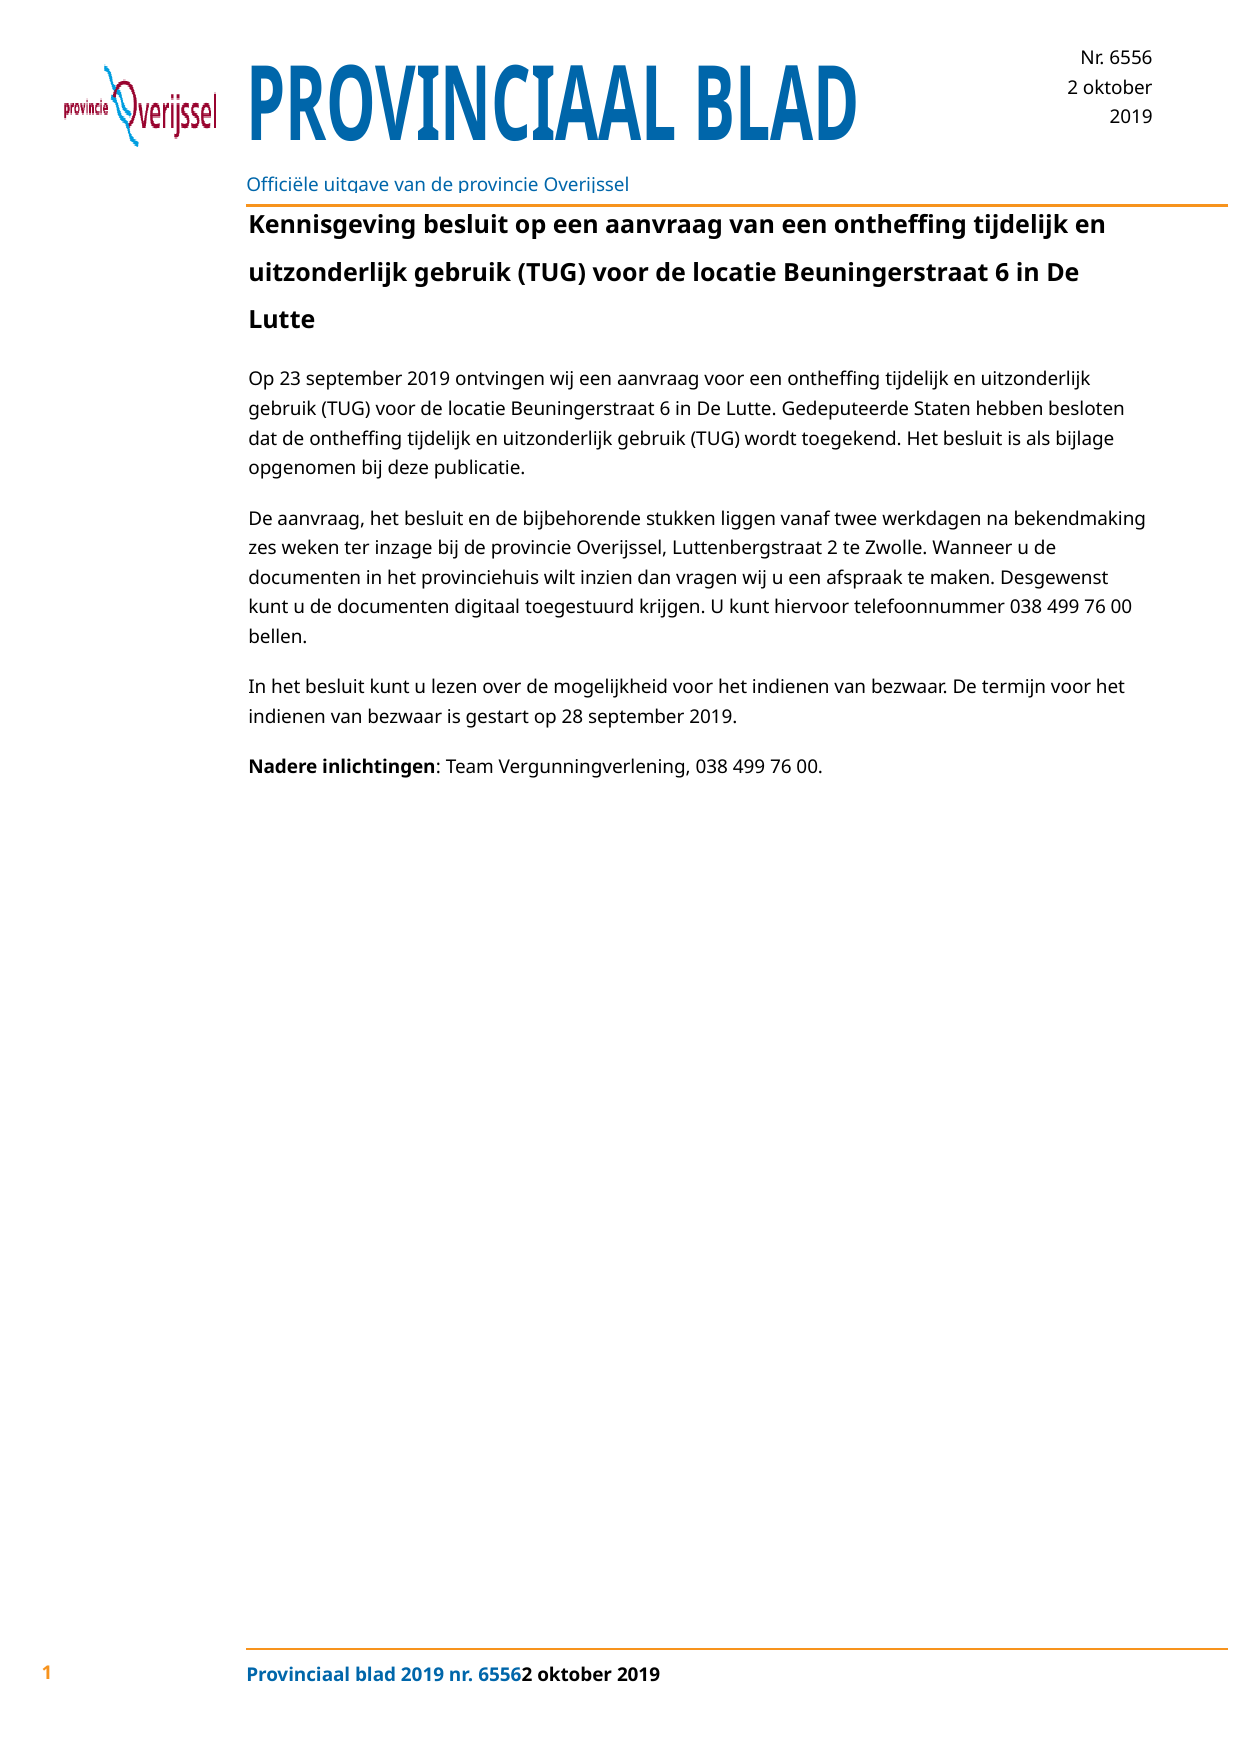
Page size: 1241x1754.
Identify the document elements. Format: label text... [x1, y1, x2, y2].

text De aanvraag, het besluit en de bijbehorende stukken liggen vanaf twee werkdagen na bekendmaking zes weken ter inzage bij de provincie Overijssel, Luttenbergstraat 2 te Zwolle. Wanneer u de documenten in het provinciehuis wilt inzien dan vragen wij u een afspraak te maken. Desgewenst kunt u de documenten digitaal toegestuurd krijgen. U kunt hiervoor telefoonnummer 038 499 76 00 bellen. [248, 505, 1152, 649]
text Op 23 september 2019 ontvingen wij een aanvraag voor een ontheffing tijdelijk en uitzonderlijk gebruik (TUG) voor de locatie Beuningerstraat 6 in De Lutte. Gedeputeerde Staten hebben besloten dat de ontheffing tijdelijk en uitzonderlijk gebruik (TUG) wordt toegekend. Het besluit is als bijlage opgenomen bij deze publicatie. [248, 366, 1152, 480]
text Nadere inlichtingen: Team Vergunningverlening, 038 499 76 00. [248, 753, 1152, 779]
picture [41, 47, 231, 172]
text Kennisgeving besluit op een aanvraag van een ontheffing tijdelijk en uitzonderlijk gebruik (TUG) voor de locatie Beuningerstraat 6 in De Lutte [248, 207, 1152, 336]
text In het besluit kunt u lezen over de mogelijkheid voor het indienen van bezwaar. De termijn voor het indienen van bezwaar is gestart op 28 september 2019. [248, 673, 1152, 729]
